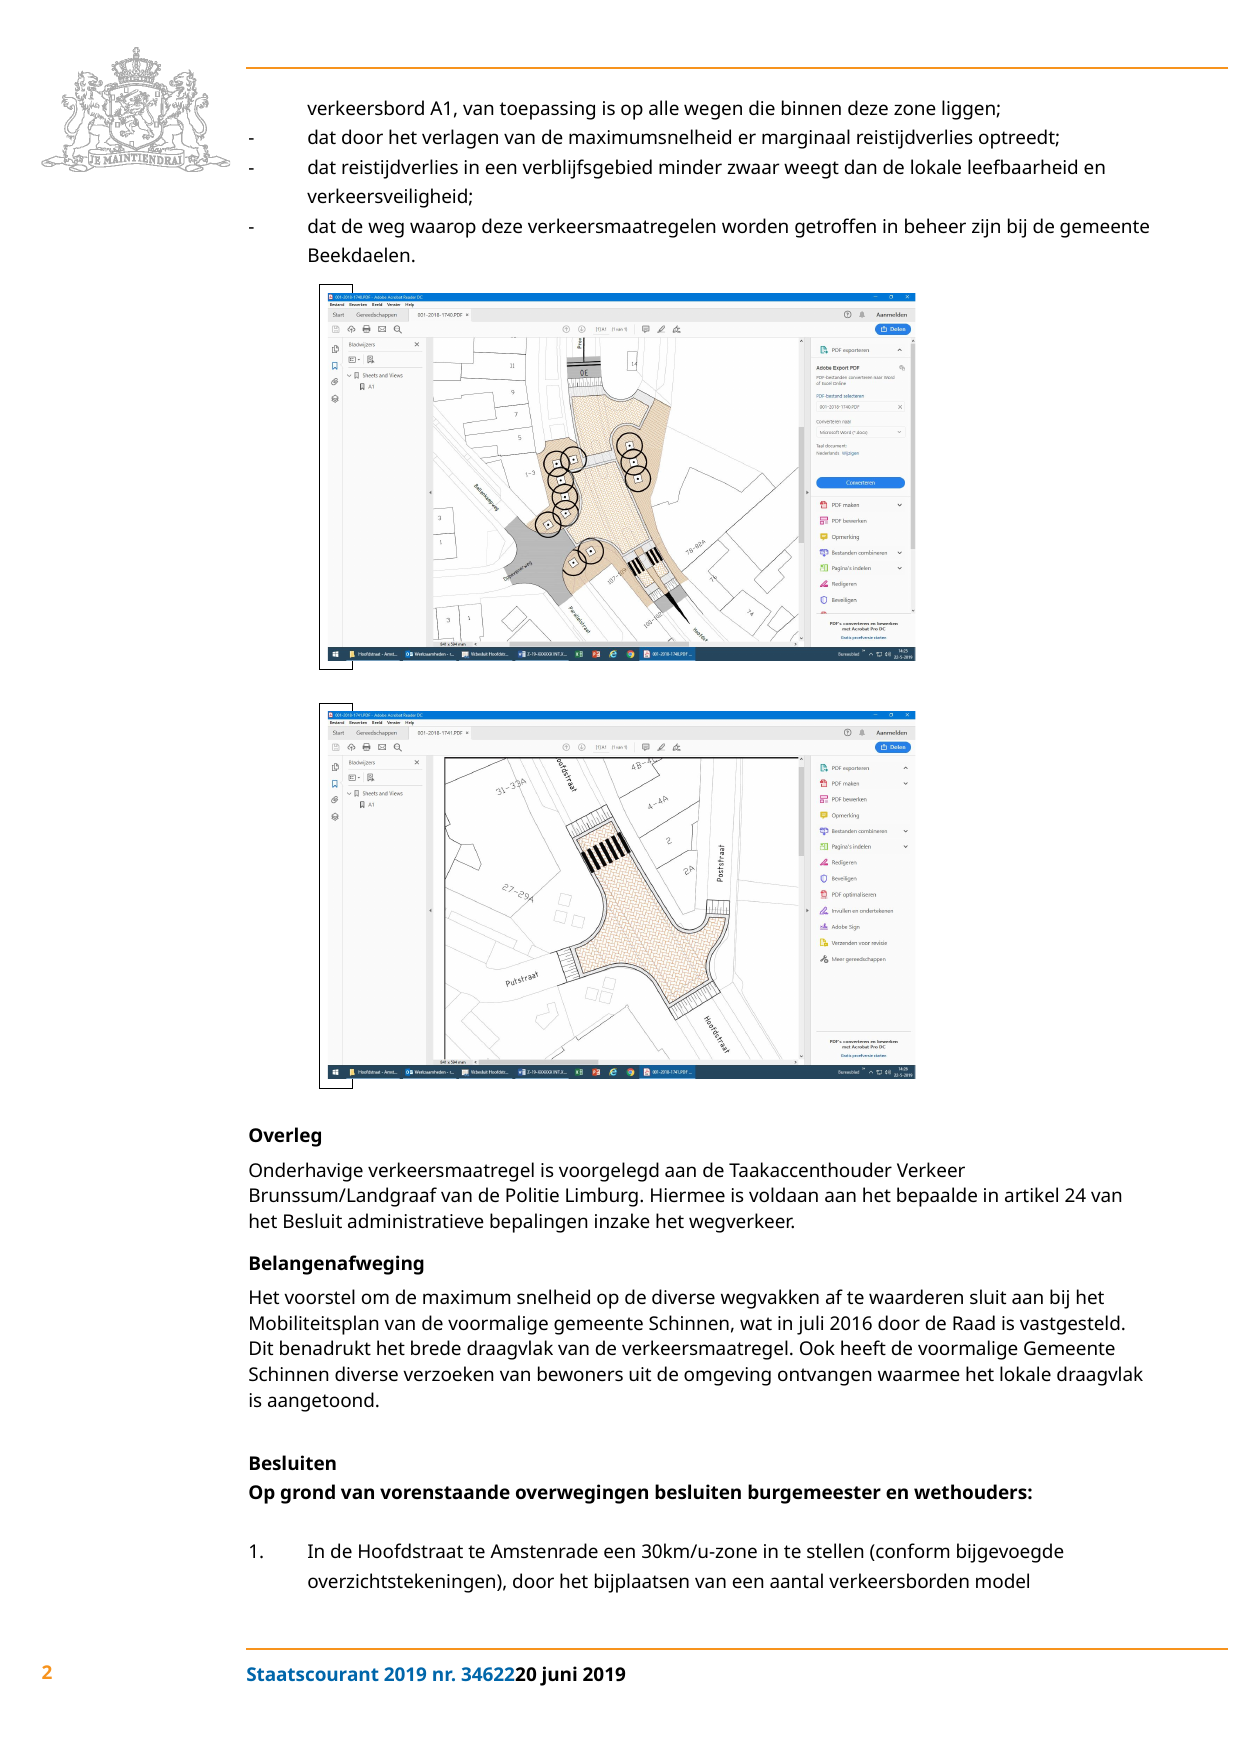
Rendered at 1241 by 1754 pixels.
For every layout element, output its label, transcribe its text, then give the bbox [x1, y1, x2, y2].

text Belangenafweging [248, 1250, 1152, 1276]
list In de Hoofdstraat te Amstenrade een 30km/u-zone in te stellen (conform bijgevoegde overzichtstekeningen), door het bijplaatsen van een aantal verkeersborden model [248, 1538, 1152, 1594]
list dat door het verlagen van de maximumsnelheid er marginaal reistijdverlies optreedt; [248, 124, 1152, 150]
text Besluiten [248, 1450, 1152, 1476]
text Onderhavige verkeersmaatregel is voorgelegd aan de Taakaccenthouder Verkeer Brunssum/Landgraaf van de Politie Limburg. Hiermee is voldaan aan het bepaalde in artikel 24 van het Besluit administratieve bepalingen inzake het wegverkeer. [248, 1157, 1152, 1234]
list dat reistijdverlies in een verblijfsgebied minder zwaar weegt dan de lokale leefbaarheid en verkeersveiligheid; [248, 154, 1152, 209]
text Op grond van vorenstaande overwegingen besluiten burgemeester en wethouders: [248, 1479, 1152, 1505]
picture [327, 711, 916, 1079]
text Het voorstel om de maximum snelheid op de diverse wegvakken af te waarderen sluit aan bij het Mobiliteitsplan van de voormalige gemeente Schinnen, wat in juli 2016 door de Raad is vastgesteld. Dit benadrukt het brede draagvlak van de verkeersmaatregel. Ook heeft de voormalige Gemeente Schinnen diverse verzoeken van bewoners uit de omgeving ontvangen waarmee het lokale draagvlak is aangetoond. [248, 1284, 1152, 1413]
text Overleg [248, 1123, 1152, 1148]
list dat de weg waarop deze verkeersmaatregelen worden getroffen in beheer zijn bij de gemeente Beekdaelen. [248, 213, 1152, 268]
picture [41, 47, 231, 172]
picture [327, 293, 916, 661]
list verkeersbord A1, van toepassing is op alle wegen die binnen deze zone liggen; [248, 95, 1152, 121]
